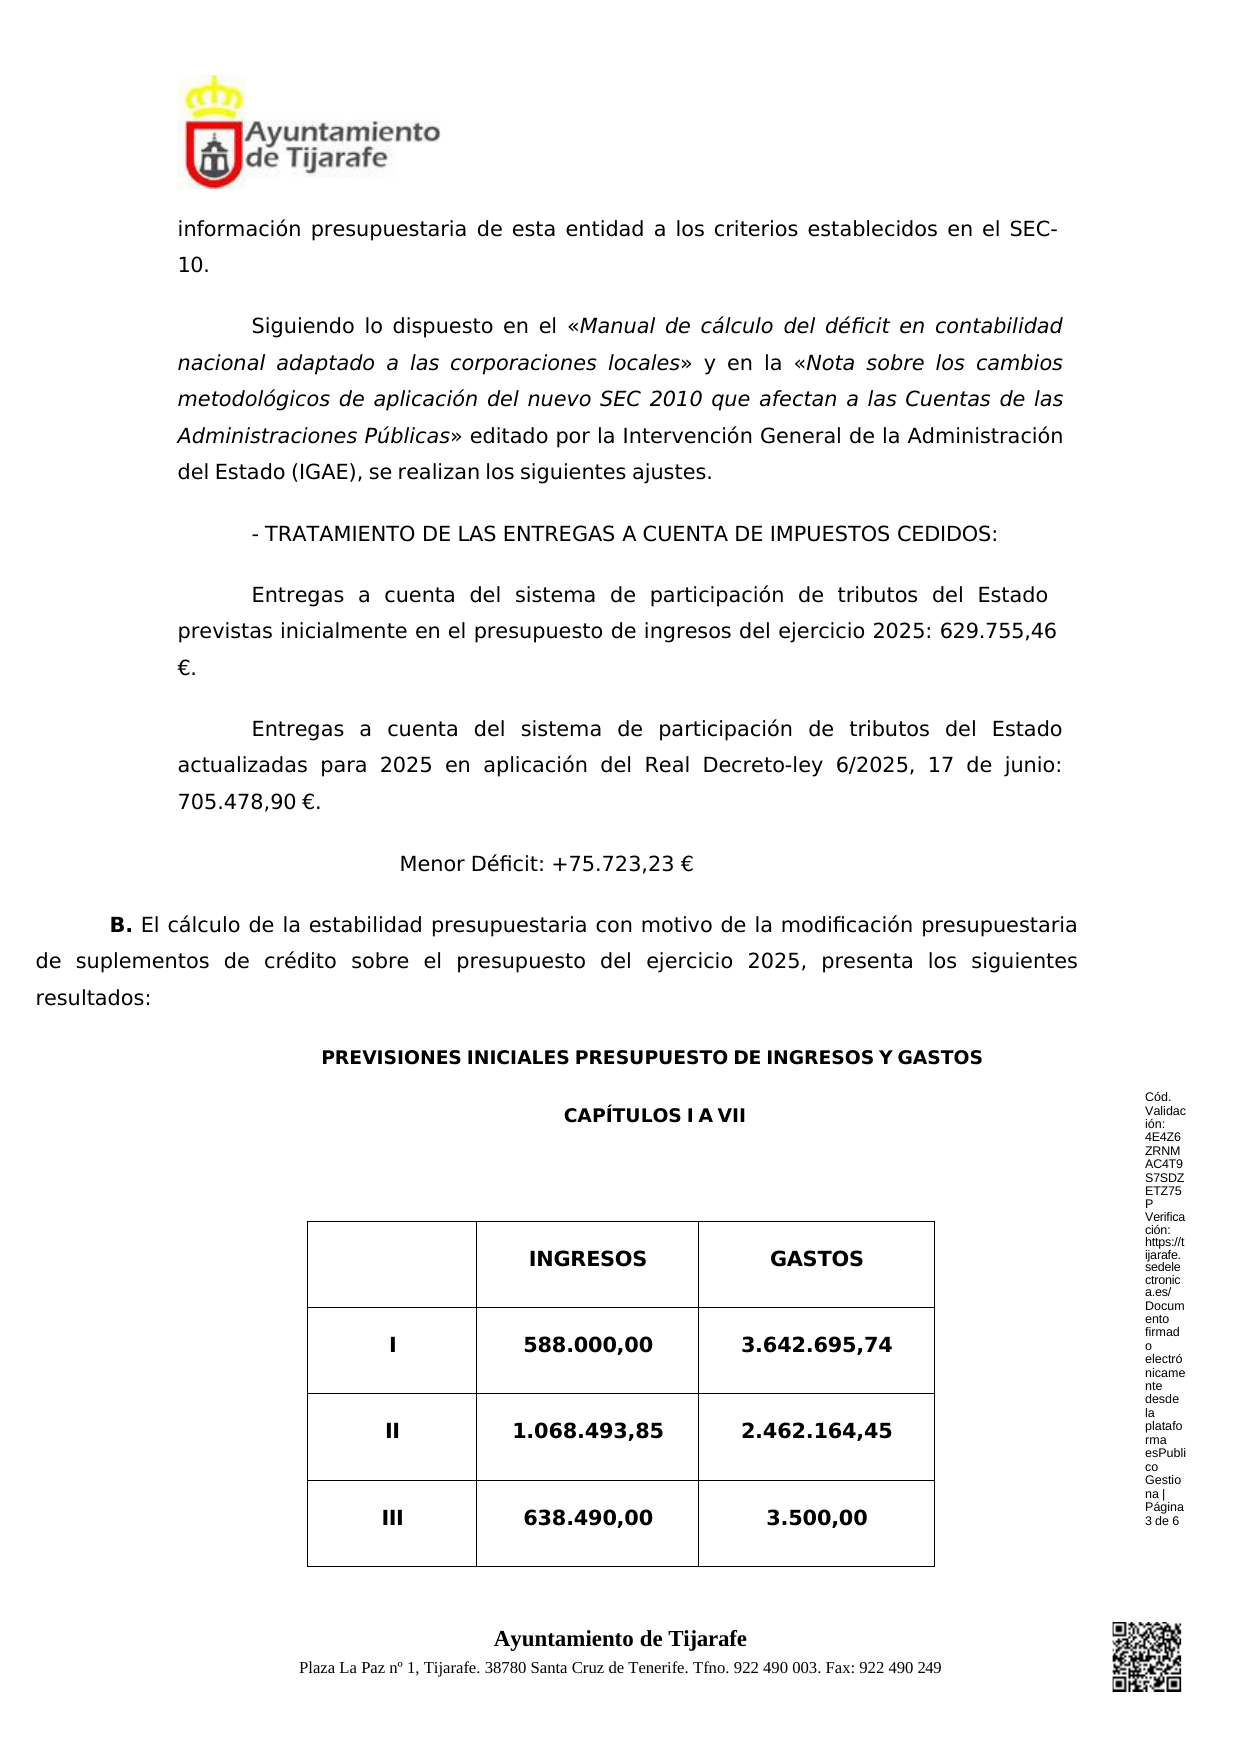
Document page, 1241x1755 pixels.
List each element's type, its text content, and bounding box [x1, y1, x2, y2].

table_header INGRESOS [477, 1222, 698, 1307]
text Entregas a cuenta del sistema de participación de tributos del Estado actualizadas para 2025 en aplicación del Real Decreto-ley 6/2025, 17 de junio: 705.478,90 €. [177, 717, 1063, 814]
text PREVISIONES INICIALES PRESUPUESTO DE INGRESOS Y GASTOS CAPÍTULOS I A VII [321, 1047, 1078, 1127]
table_header [308, 1222, 476, 1307]
text - TRATAMIENTO DE LAS ENTREGAS A CUENTA DE IMPUESTOS CEDIDOS: [251, 522, 1078, 546]
table_cell II [308, 1394, 476, 1479]
table_cell III [308, 1481, 476, 1566]
text [1143, 1089, 1186, 1612]
text Cód. Validación: 4E4Z6ZRNMAC4T9S7SDZETZ75P [1145, 1091, 1186, 1212]
text €. [177, 656, 1078, 680]
table_cell 638.490,00 [477, 1481, 698, 1566]
table_cell I [308, 1308, 476, 1393]
text Menor Déficit: +75.723,23 € [39, 851, 1055, 876]
table_cell 588.000,00 [477, 1308, 698, 1393]
text Verificación: https://tijarafe.sedelectronica.es/ [1145, 1212, 1186, 1299]
table_cell 2.462.164,45 [699, 1394, 934, 1479]
text Siguiendo lo dispuesto en el «Manual de cálculo del déficit en contabilidad nacional adaptado a las corporaciones locales» y en la «Nota sobre los cambios metodológicos de aplicación del nuevo SEC 2010 que afectan a las Cuentas de las Administraciones Públicas» editado por la Intervención General de la Administración del Estado (IGAE), se realizan los siguientes ajustes. [177, 314, 1064, 485]
list El cálculo de la estabilidad presupuestaria con motivo de la modificación presupuestaria de suplementos de crédito sobre el presupuesto del ejercicio 2025, presenta los siguientes resultados: [35, 913, 1078, 1010]
text información presupuestaria de esta entidad a los criterios establecidos en el SEC- 10. [177, 217, 1078, 277]
table_cell 3.500,00 [699, 1481, 934, 1566]
text Documento firmado electrónicamente desde la plataforma esPublico Gestiona | Página 3 de 6 [1145, 1299, 1186, 1528]
table_cell 1.068.493,85 [477, 1394, 698, 1479]
text Entregas a cuenta del sistema de participación de tributos del Estado previstas inicialmente en el presupuesto de ingresos del ejercicio 2025: 629.755,46 [177, 583, 1078, 643]
table_cell 3.642.695,74 [699, 1308, 934, 1393]
table_header GASTOS [699, 1222, 934, 1307]
